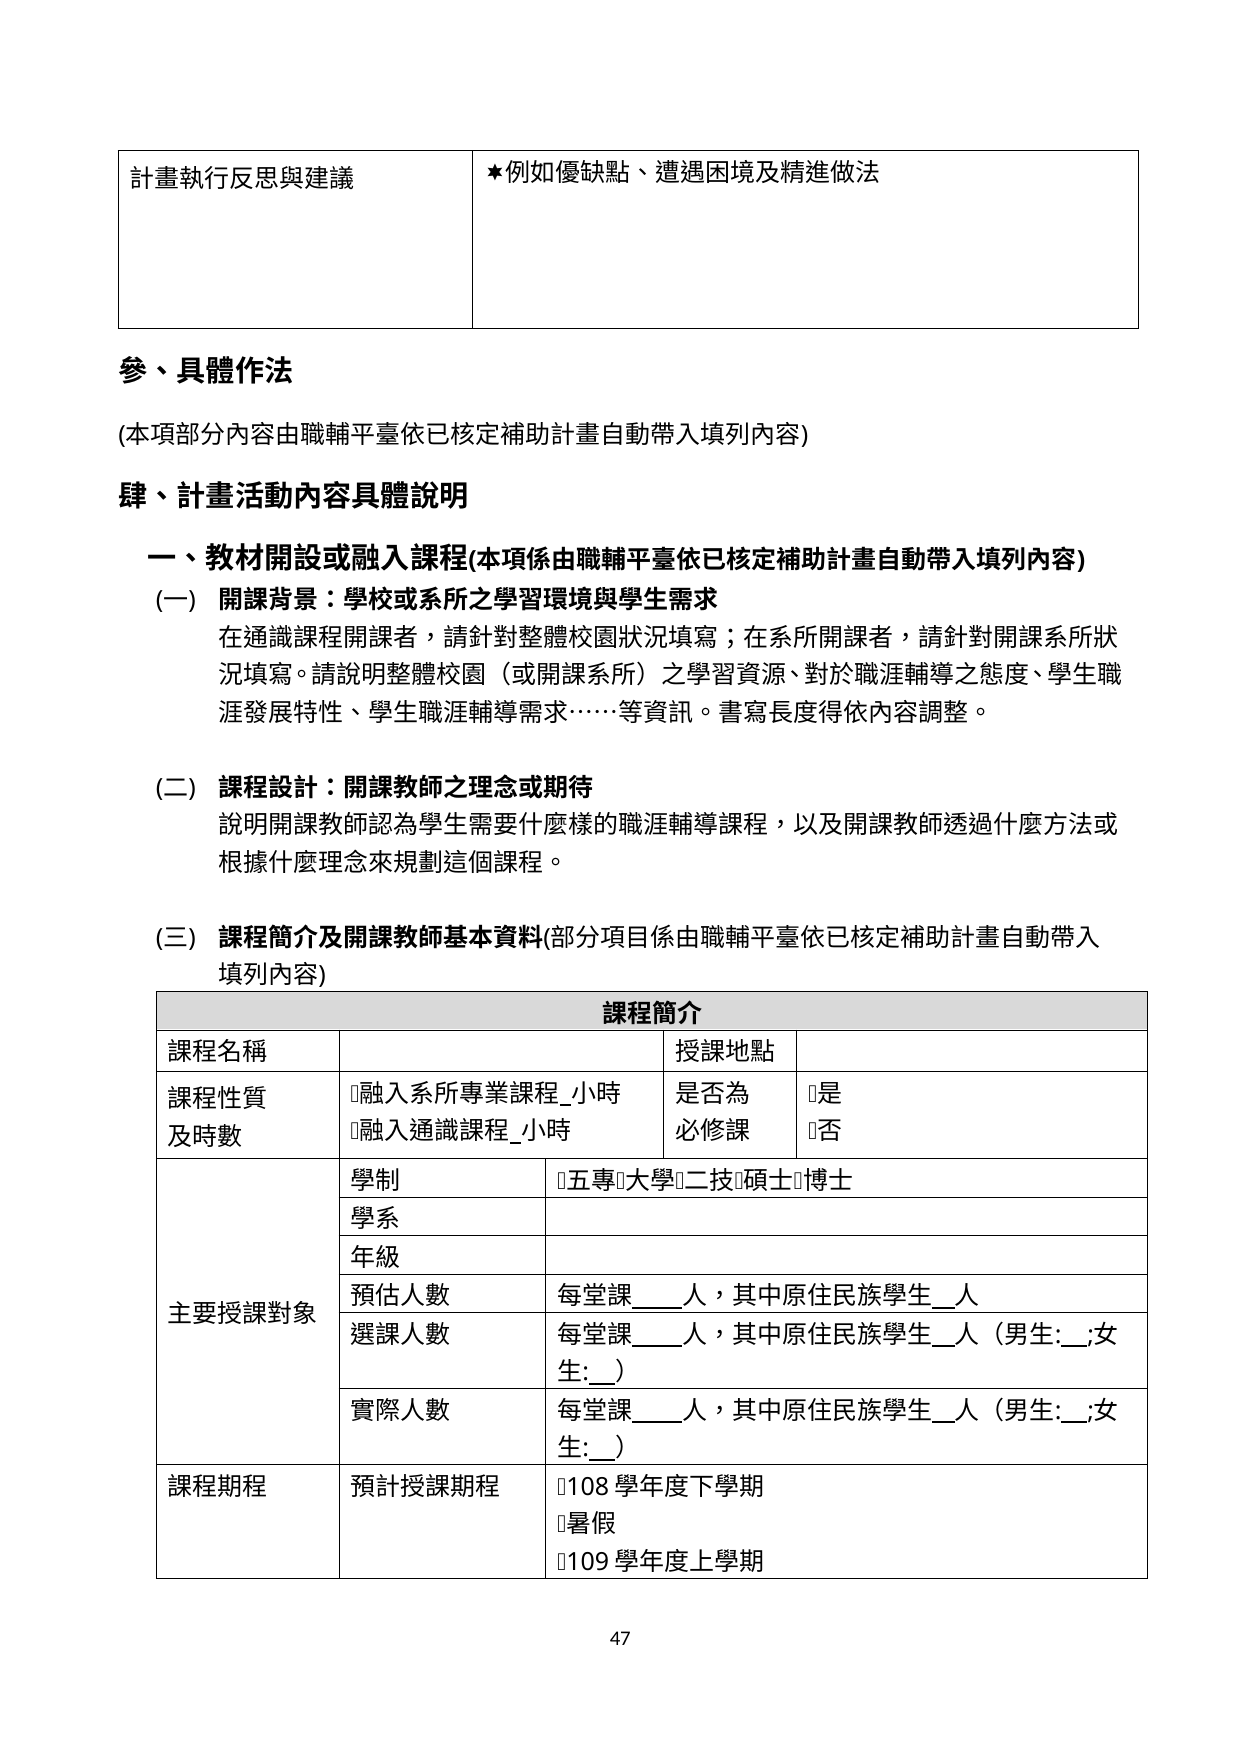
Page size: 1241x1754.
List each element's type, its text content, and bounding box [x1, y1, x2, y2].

table_cell [546, 1236, 1147, 1274]
table_cell 課程性質 及時數 [157, 1072, 339, 1158]
table_cell 學系 [340, 1198, 545, 1235]
table_cell 預估人數 [340, 1275, 545, 1312]
table_cell 課程名稱 [157, 1031, 339, 1071]
table_cell 實際人數 [340, 1389, 545, 1464]
table_cell 每堂課 人，其中原住民族學生 人（男生: ;女生: ） [546, 1313, 1147, 1388]
table_cell 課程期程 [157, 1465, 339, 1578]
table_cell 是 否 [797, 1072, 1147, 1158]
text 肆、計畫活動內容具體說明 [118, 466, 1122, 516]
table_header 課程簡介 [157, 992, 1147, 1029]
table_cell 是否為 必修課 [664, 1072, 796, 1158]
text 在通識課程開課者，請針對整體校園狀況填寫；在系所開課者，請針對開課系所狀況填寫。請說明整體校園（或開課系所）之學習資源、對於職涯輔導之態度、學生職涯發展特性、學生職涯輔導需求……等資訊。書寫長度得依內容調整。 [218, 616, 1122, 728]
table_cell 每堂課 人，其中原住民族學生 人 [546, 1275, 1147, 1312]
table_cell 例如優缺點、遭遇困境及精進做法 [473, 151, 1138, 327]
table_cell 選課人數 [340, 1313, 545, 1388]
table_cell 每堂課 人，其中原住民族學生 人（男生: ;女生: ） [546, 1389, 1147, 1464]
table_cell 學制 [340, 1159, 545, 1197]
table_cell 計畫執行反思與建議 [119, 151, 472, 327]
list 課程設計：開課教師之理念或期待 [156, 766, 1122, 803]
table_cell 預計授課期程 [340, 1465, 545, 1578]
text 參、具體作法 [118, 341, 1122, 391]
list 開課背景：學校或系所之學習環境與學生需求 [156, 578, 1122, 616]
table_cell 融入系所專業課程 小時 融入通識課程 小時 [340, 1072, 663, 1158]
table_cell [797, 1031, 1147, 1071]
table_cell 授課地點 [664, 1031, 796, 1071]
list 課程簡介及開課教師基本資料(部分項目係由職輔平臺依已核定補助計畫自動帶入填列內容) [156, 916, 1122, 991]
table_cell 主要授課對象 [157, 1159, 339, 1464]
table_cell [340, 1031, 663, 1071]
text 說明開課教師認為學生需要什麼樣的職涯輔導課程，以及開課教師透過什麼方法或根據什麼理念來規劃這個課程。 [218, 803, 1122, 878]
table_cell 年級 [340, 1236, 545, 1274]
text (本項部分內容由職輔平臺依已核定補助計畫自動帶入填列內容) [118, 403, 1122, 453]
table_cell 五專大學二技碩士博士 [546, 1159, 1147, 1197]
text 一、教材開設或融入課程(本項係由職輔平臺依已核定補助計畫自動帶入填列內容) [118, 528, 1122, 578]
table_cell [546, 1198, 1147, 1235]
table_cell 108學年度下學期 暑假 109學年度上學期 [546, 1465, 1147, 1578]
